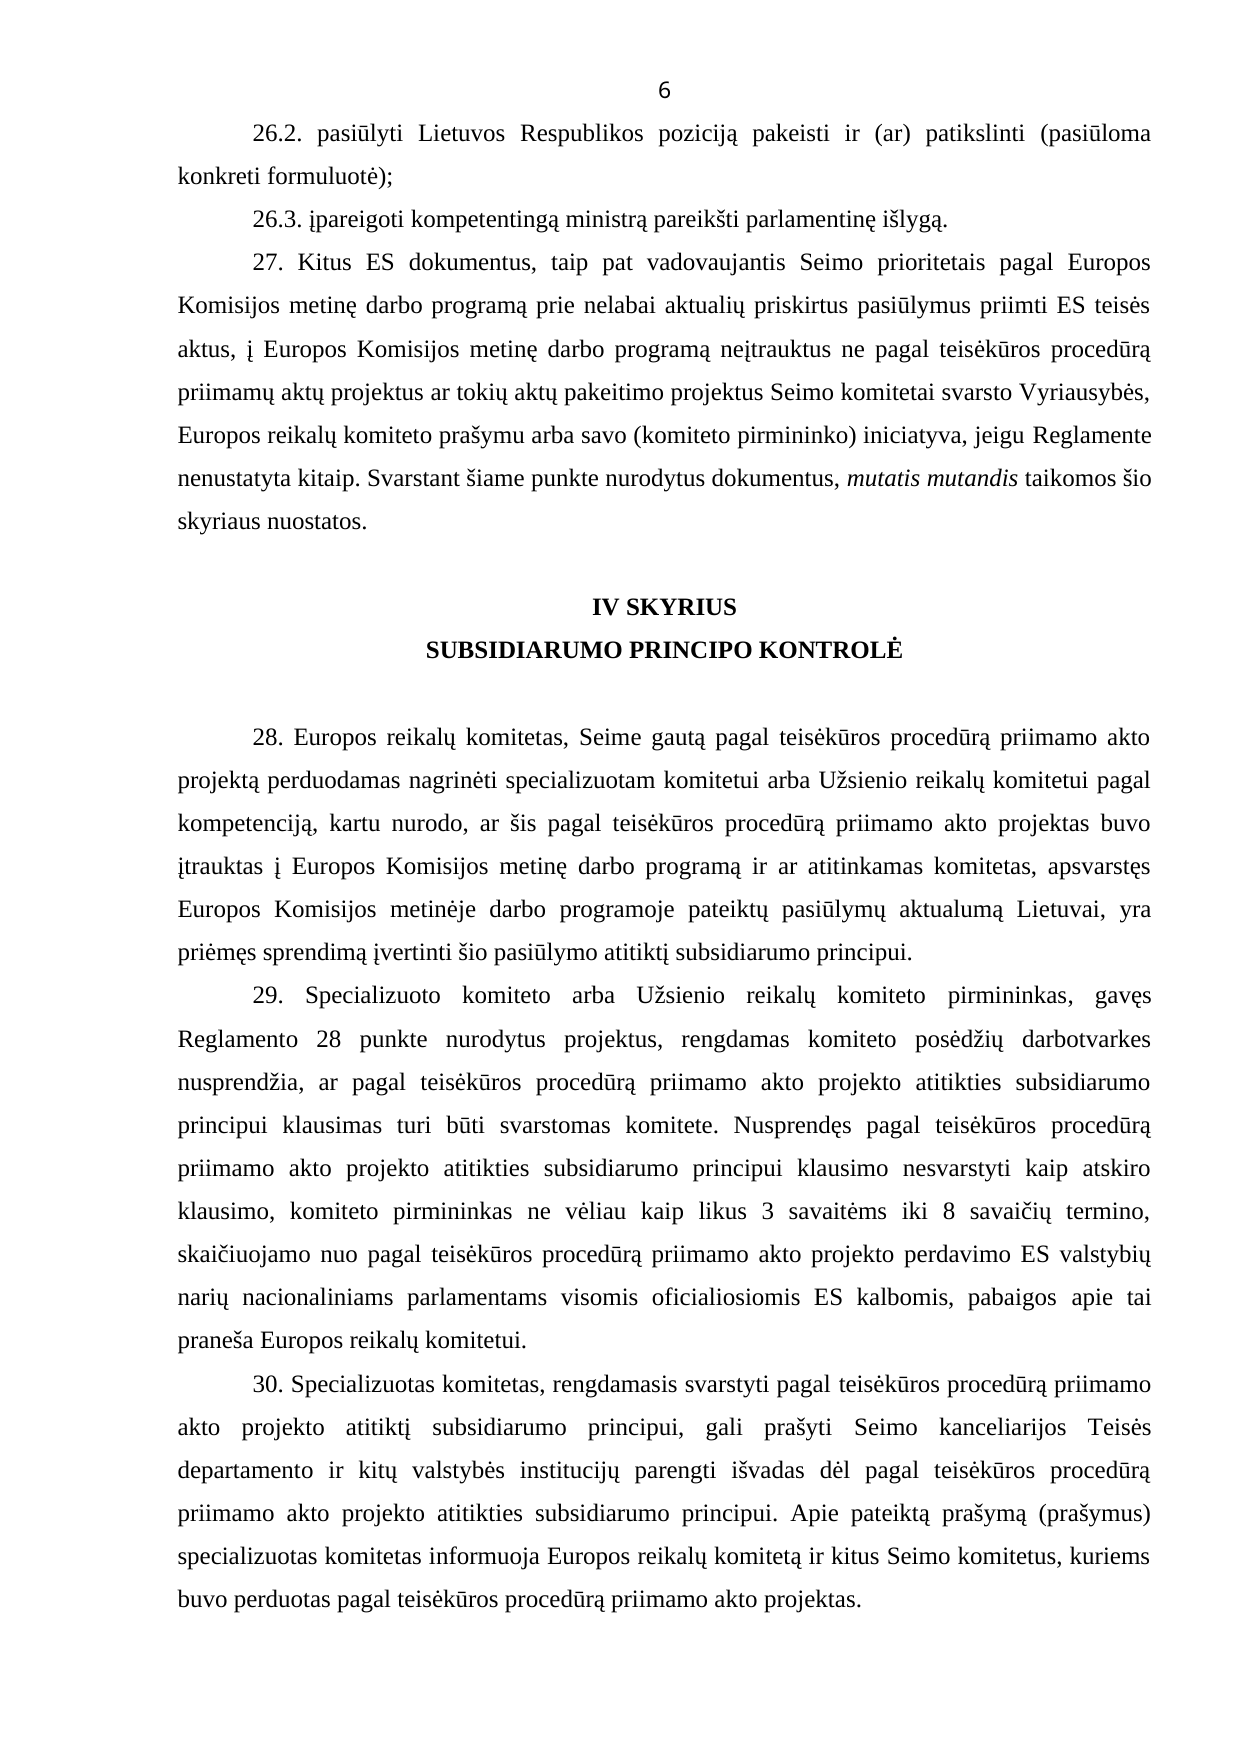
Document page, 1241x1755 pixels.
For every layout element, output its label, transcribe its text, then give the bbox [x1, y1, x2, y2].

text subsidiarumo principo kontrolė [177, 636, 1152, 664]
text 26.3. įpareigoti kompetentingą ministrą pareikšti parlamentinę išlygą. [177, 204, 1152, 233]
text 28. Europos reikalų komitetas, Seime gautą pagal teisėkūros procedūrą priimamo akto projektą perduodamas nagrinėti specializuotam komitetui arba Užsienio reikalų komitetui pagal kompetenciją, kartu nurodo, ar šis pagal teisėkūros procedūrą priimamo akto projektas buvo įtrauktas į Europos Komisijos metinę darbo programą ir ar atitinkamas komitetas, apsvarstęs Europos Komisijos metinėje darbo programoje pateiktų pasiūlymų aktualumą Lietuvai, yra priėmęs sprendimą įvertinti šio pasiūlymo atitiktį subsidiarumo principui. [177, 722, 1152, 966]
text 26.2. pasiūlyti Lietuvos Respublikos poziciją pakeisti ir (ar) patikslinti (pasiūloma konkreti formuluotė); [177, 118, 1152, 190]
text 29. Specializuoto komiteto arba Užsienio reikalų komiteto pirmininkas, gavęs Reglamento 28 punkte nurodytus projektus, rengdamas komiteto posėdžių darbotvarkes nusprendžia, ar pagal teisėkūros procedūrą priimamo akto projekto atitikties subsidiarumo principui klausimas turi būti svarstomas komitete. Nusprendęs pagal teisėkūros procedūrą priimamo akto projekto atitikties subsidiarumo principui klausimo nesvarstyti kaip atskiro klausimo, komiteto pirmininkas ne vėliau kaip likus 3 savaitėms iki 8 savaičių termino, skaičiuojamo nuo pagal teisėkūros procedūrą priimamo akto projekto perdavimo ES valstybių narių nacionaliniams parlamentams visomis oficialiosiomis ES kalbomis, pabaigos apie tai praneša Europos reikalų komitetui. [177, 981, 1152, 1354]
text 30. Specializuotas komitetas, rengdamasis svarstyti pagal teisėkūros procedūrą priimamo akto projekto atitiktį subsidiarumo principui, gali prašyti Seimo kanceliarijos Teisės departamento ir kitų valstybės institucijų parengti išvadas dėl pagal teisėkūros procedūrą priimamo akto projekto atitikties subsidiarumo principui. Apie pateiktą prašymą (prašymus) specializuotas komitetas informuoja Europos reikalų komitetą ir kitus Seimo komitetus, kuriems buvo perduotas pagal teisėkūros procedūrą priimamo akto projektas. [177, 1369, 1152, 1613]
text 27. Kitus ES dokumentus, taip pat vadovaujantis Seimo prioritetais pagal Europos Komisijos metinę darbo programą prie nelabai aktualių priskirtus pasiūlymus priimti ES teisės aktus, į Europos Komisijos metinę darbo programą neįtrauktus ne pagal teisėkūros procedūrą priimamų aktų projektus ar tokių aktų pakeitimo projektus Seimo komitetai svarsto Vyriausybės, Europos reikalų komiteto prašymu arba savo (komiteto pirmininko) iniciatyva, jeigu Reglamente nenustatyta kitaip. Svarstant šiame punkte nurodytus dokumentus, mutatis mutandis taikomos šio skyriaus nuostatos. [177, 247, 1152, 535]
text IV SKYRIUS [177, 592, 1152, 621]
